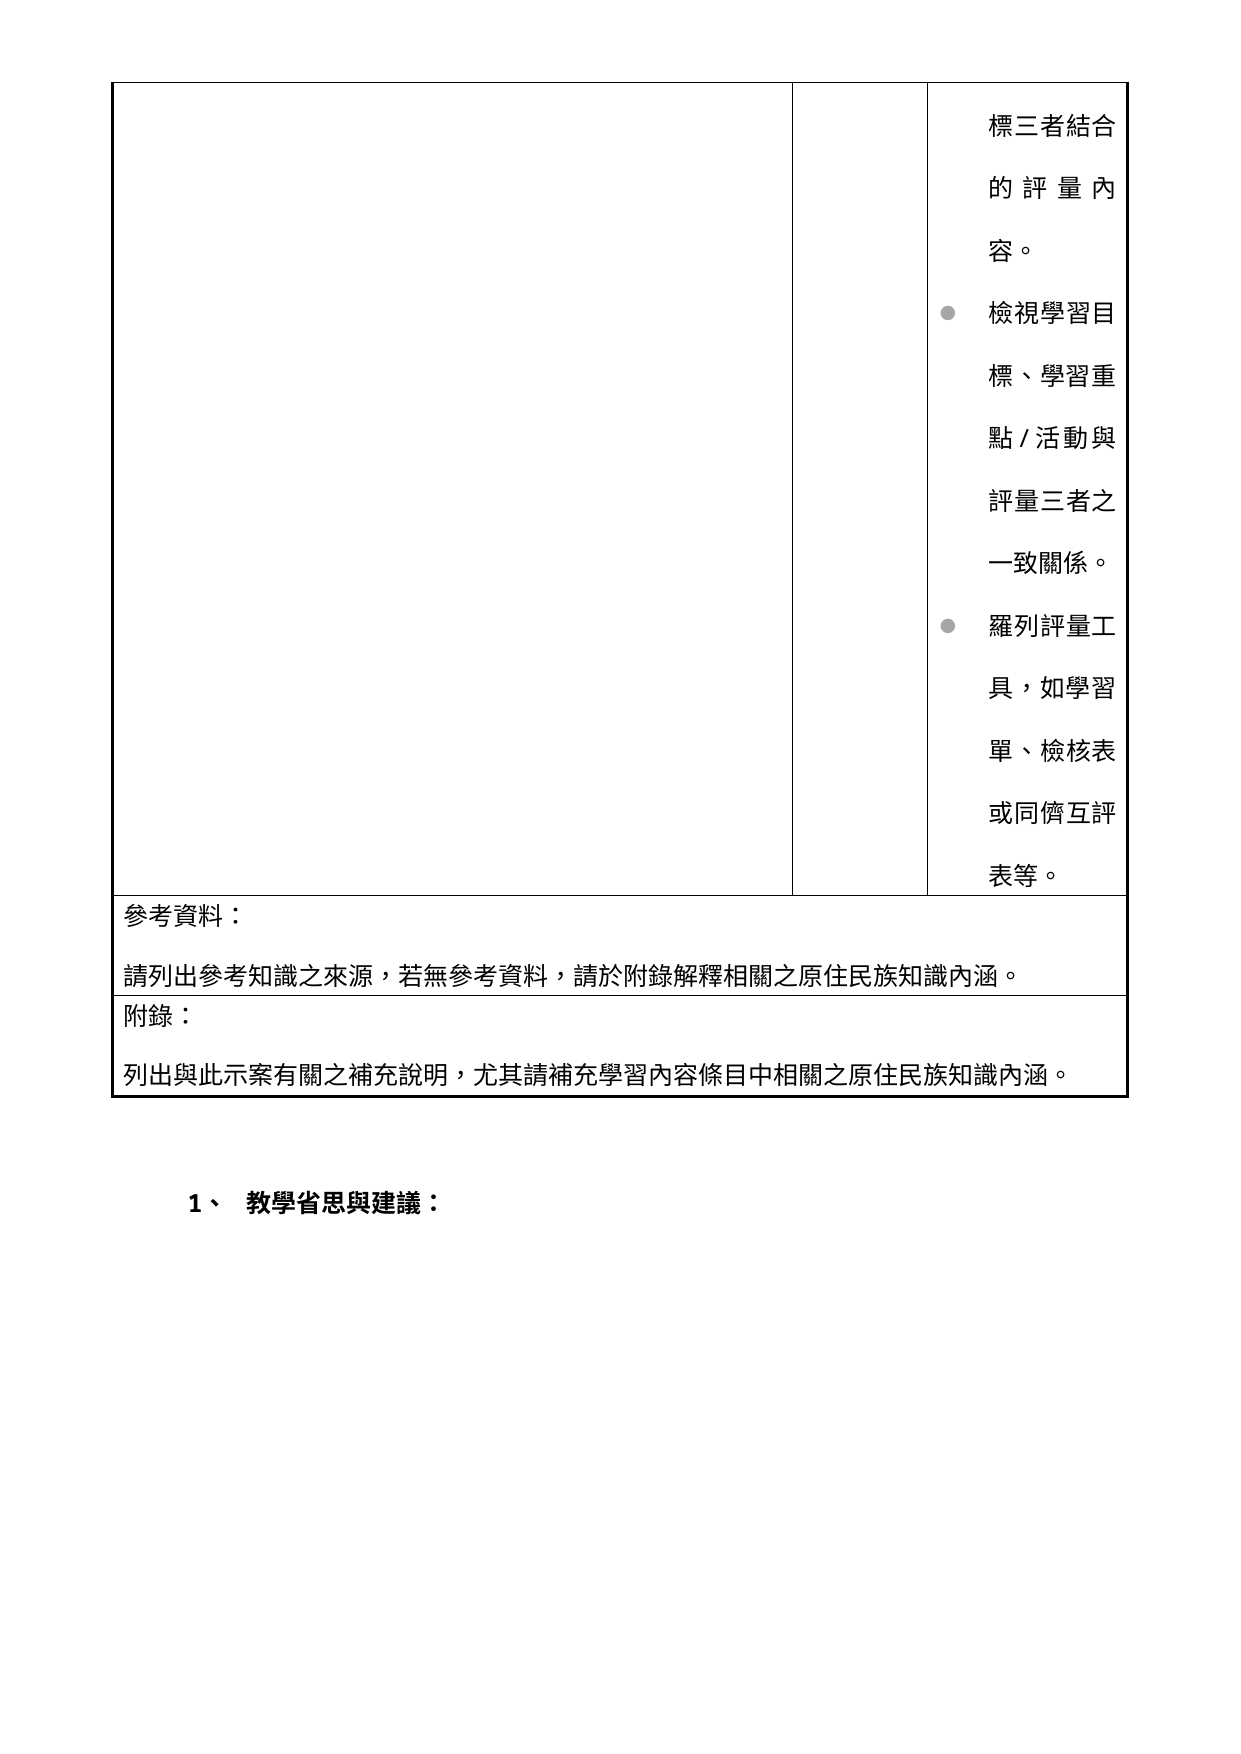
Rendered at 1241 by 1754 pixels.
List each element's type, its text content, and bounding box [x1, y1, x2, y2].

table_cell [793, 83, 927, 895]
table_cell [114, 83, 792, 895]
table_cell 參考資料： 請列出參考知識之來源，若無參考資料，請於附錄解釋相關之原住民族知識內涵。 [114, 896, 1126, 995]
table_cell 附錄： 列出與此示案有關之補充說明，尤其請補充學習內容條目中相關之原住民族知識內涵。 [114, 996, 1126, 1095]
list 教學省思與建議： [187, 1160, 1053, 1223]
table_cell 可適時列出學習評量的方式，以及其他學習輔助事項，原則如下： 簡要說明各項教學活動評量內容，提出可採行方法、重要過程、規準等。 發展核心素養、學習重點與學習目標三者結合的評量內容。 檢視學習目標、學習重點/活動與評量三者之一致關係。 羅列評量工具，如學習單、檢核表或同儕互評表等。 [928, 83, 1126, 895]
